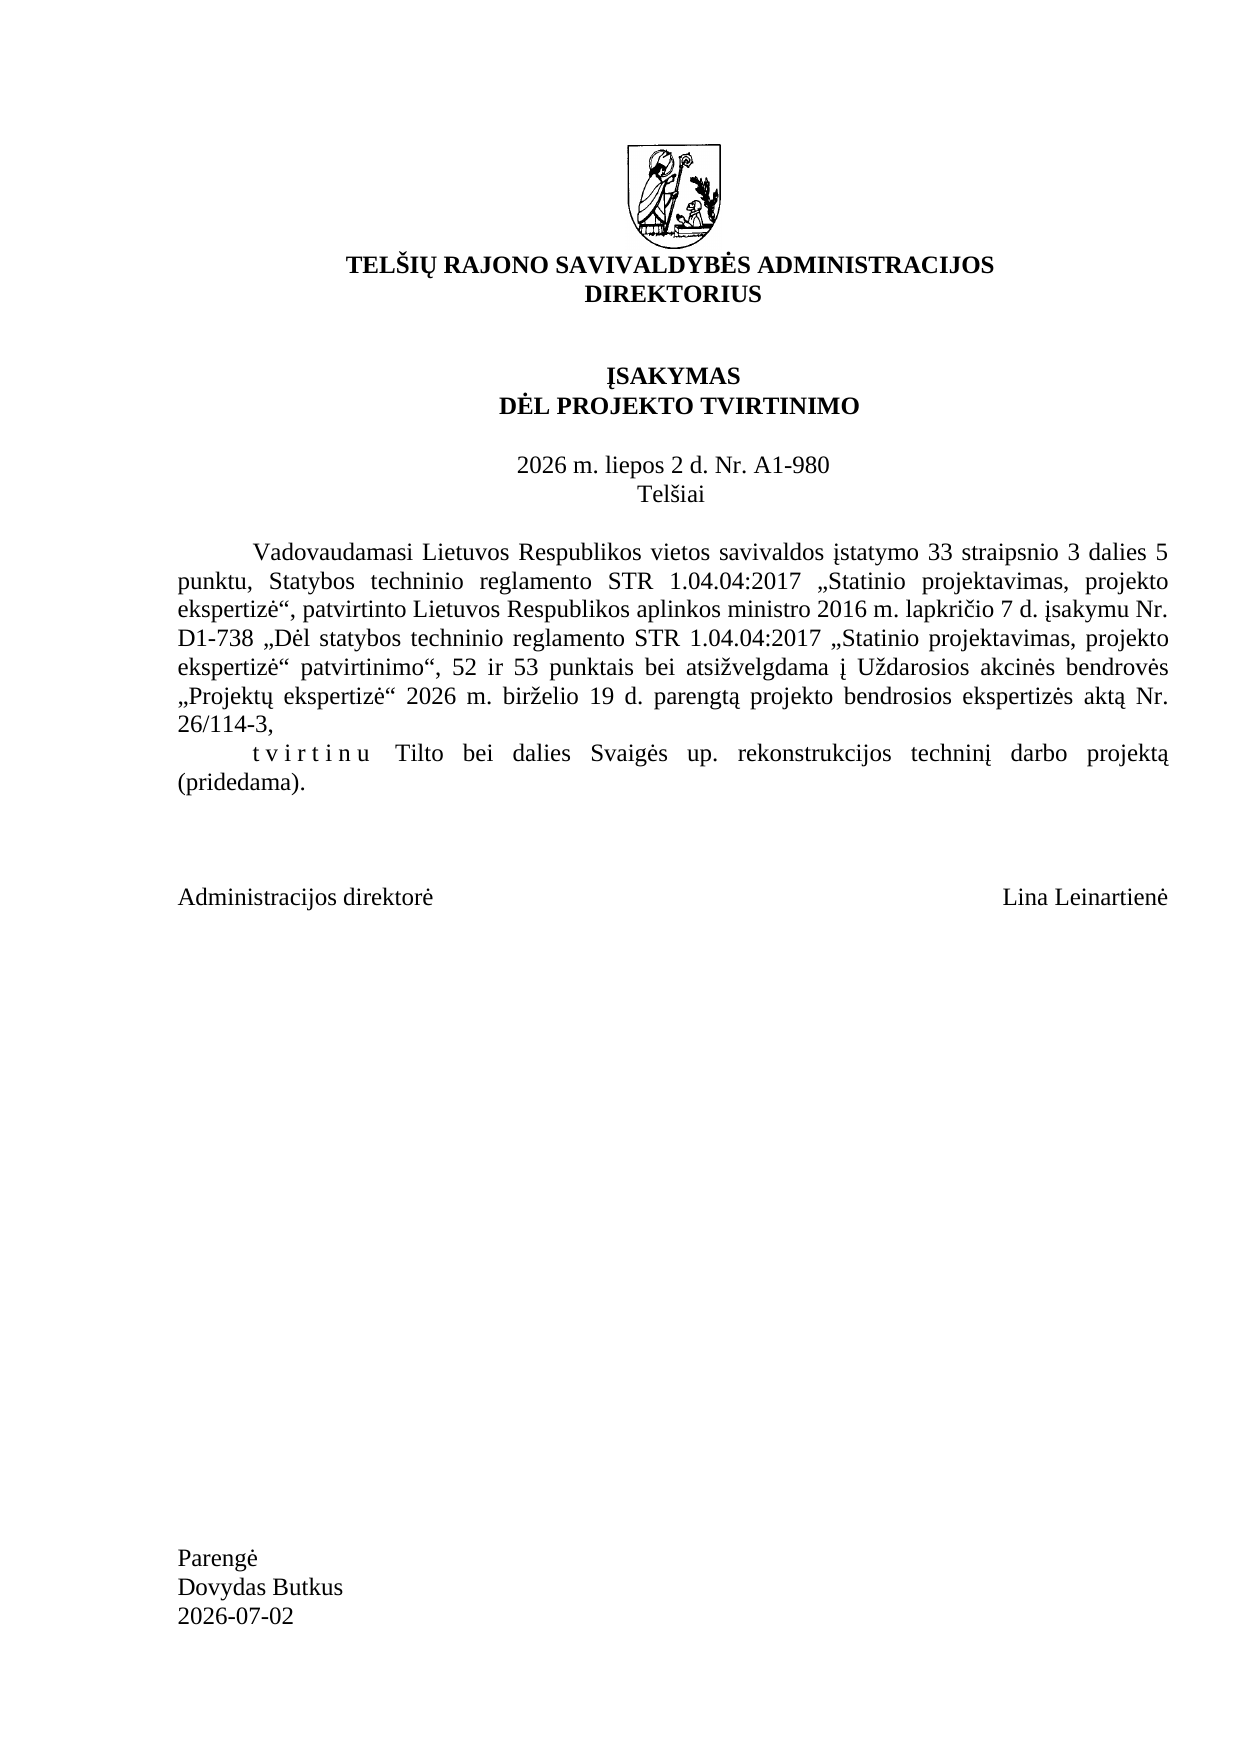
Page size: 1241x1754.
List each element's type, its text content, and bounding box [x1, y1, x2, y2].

text Parengė [177, 1543, 1169, 1572]
table_cell ĮSAKYMAS [176, 360, 1171, 390]
text Vadovaudamasi Lietuvos Respublikos vietos savivaldos įstatymo 33 straipsnio 3 dalies 5 punktu, Statybos techninio reglamento STR 1.04.04:2017 „Statinio projektavimas, projekto ekspertizė“, patvirtinto Lietuvos Respublikos aplinkos ministro 2016 m. lapkričio 7 d. įsakymu Nr. D1-738 „Dėl statybos techninio reglamento STR 1.04.04:2017 „Statinio projektavimas, projekto ekspertizė“ patvirtinimo“, 52 ir 53 punktais bei atsižvelgdama į Uždarosios akcinės bendrovės „Projektų ekspertizė“ 2026 m. birželio 19 d. parengtą projekto bendrosios ekspertizės aktą Nr. 26/114-3, [177, 537, 1169, 738]
text Dovydas Butkus [177, 1572, 1169, 1601]
table_header TELŠIŲ RAJONO SAVIVALDYBĖS ADMINISTRACIJOS DIREKTORIUS [176, 30, 1171, 360]
text tvirtinu Tilto bei dalies Svaigės up. rekonstrukcijos techninį darbo projektą (pridedama). [177, 738, 1169, 796]
table_cell 2026 m. liepos 2 d. Nr. A1-980 [176, 449, 1171, 479]
text 2026-07-02 [177, 1601, 1169, 1629]
table_cell Telšiai [176, 479, 1171, 508]
table_cell [176, 420, 1171, 449]
table_cell DĖL projekto tvirtinimo [176, 390, 1171, 419]
text Administracijos direktorė Lina Leinartienė [177, 882, 1169, 911]
